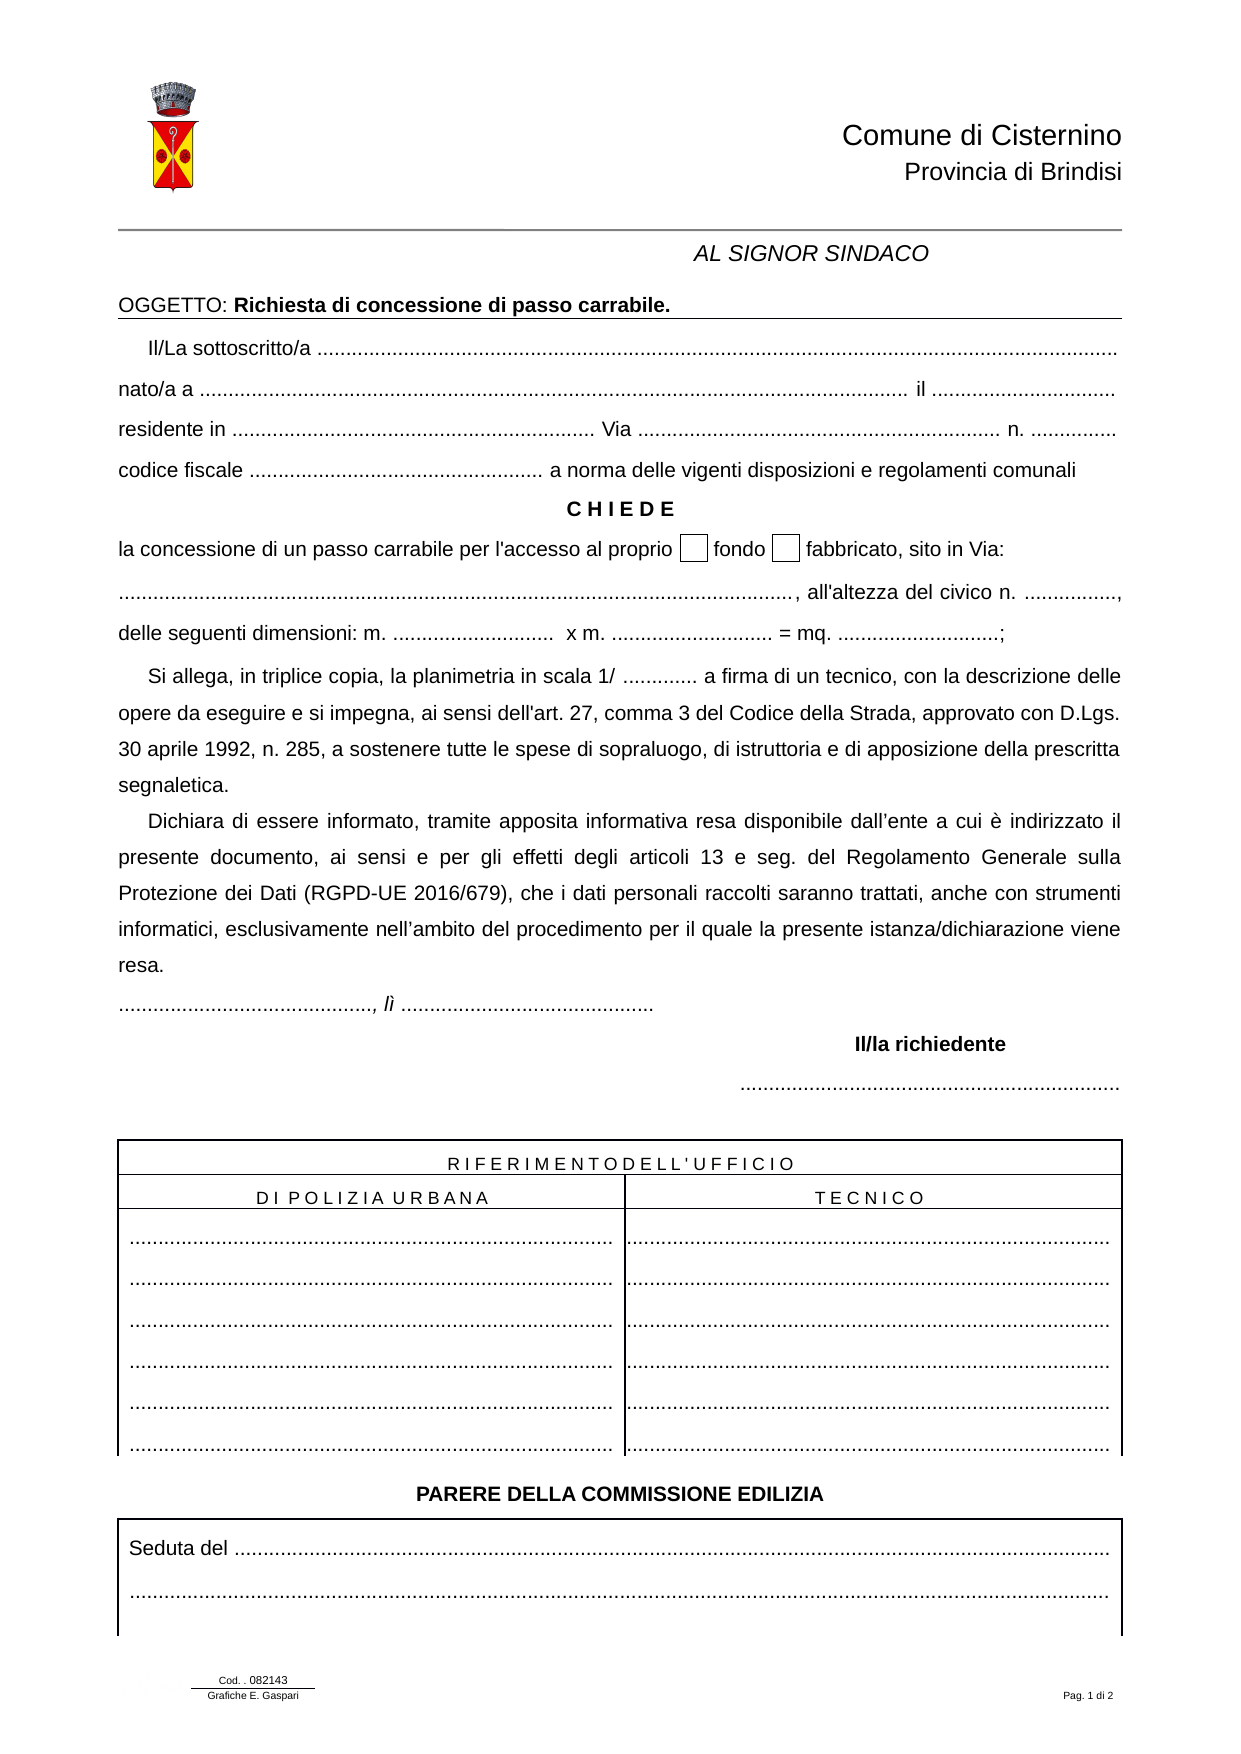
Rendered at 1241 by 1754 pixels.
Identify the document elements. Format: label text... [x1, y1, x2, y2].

text Il/La sottoscritto/a ........................................................................................................................................... nato/a a ........................................................................................................................... il ................................ residente in ............................................................... Via ............................................................... n. ............... codice fiscale ................................................... a norma delle vigenti disposizioni e regolamenti comunali [118, 332, 1122, 483]
table_cell .................................................................................... [119, 1415, 624, 1456]
text OGGETTO: Richiesta di concessione di passo carrabile. [118, 292, 1122, 318]
picture [122, 72, 224, 203]
table_cell T E C N I C O [626, 1175, 1121, 1208]
table_cell .................................................................................... [119, 1333, 624, 1374]
table_cell .................................................................................... [626, 1333, 1121, 1374]
table_cell .................................................................................... [626, 1291, 1121, 1332]
text ....................................................................................................................., all'altezza del civico n. ................, delle seguenti dimensioni: m. ............................ x m. ............................ = mq. ............................; [118, 576, 1122, 646]
table_cell .................................................................................... [626, 1250, 1121, 1291]
text Comune di Cisternino [224, 118, 1122, 152]
text Il/la richiedente [738, 1032, 1122, 1056]
table_cell .................................................................................... [626, 1374, 1121, 1415]
text AL SIGNOR SINDACO [694, 240, 1122, 266]
subtitle C H I E D E [118, 497, 1122, 521]
table_header R I F E R I M E N T O D E L L ' U F F I C I O [119, 1141, 1121, 1174]
text la concessione di un passo carrabile per l'accesso al proprio fondo fabbricato, sito in Via: [118, 533, 1122, 562]
text ............................................, lì ............................................ [118, 988, 1122, 1017]
text Provincia di Brindisi [224, 157, 1122, 185]
table_cell .................................................................................... [119, 1209, 624, 1250]
table_cell .................................................................................... [626, 1209, 1121, 1250]
text Dichiara di essere informato, tramite apposita informativa resa disponibile dall’ente a cui è indirizzato il presente documento, ai sensi e per gli effetti degli articoli 13 e seg. del Regolamento Generale sulla Protezione dei Dati (RGPD-UE 2016/679), che i dati personali raccolti saranno trattati, anche con strumenti informatici, esclusivamente nell’ambito del procedimento per il quale la presente istanza/dichiarazione viene resa. [118, 809, 1122, 976]
text Si allega, in triplice copia, la planimetria in scala 1/ ............. a firma di un tecnico, con la descrizione delle opere da eseguire e si impegna, ai sensi dell'art. 27, comma 3 del Codice della Strada, approvato con D.Lgs. 30 aprile 1992, n. 285, a sostenere tutte le spese di sopraluogo, di istruttoria e di apposizione della prescritta segnaletica. [118, 660, 1122, 797]
table_cell .................................................................................... [119, 1374, 624, 1415]
table_cell .................................................................................... [626, 1415, 1121, 1456]
table_cell .................................................................................... [119, 1291, 624, 1332]
subtitle PARERE DELLA COMMISSIONE EDILIZIA [118, 1481, 1122, 1505]
table_cell .................................................................................... [119, 1250, 624, 1291]
text .................................................................. [738, 1067, 1122, 1096]
table_header Seduta del ........................................................................................................................................................ .......................................................................................................................................................................... [119, 1520, 1121, 1636]
table_cell D I P O L I Z I A U R B A N A [119, 1175, 624, 1208]
